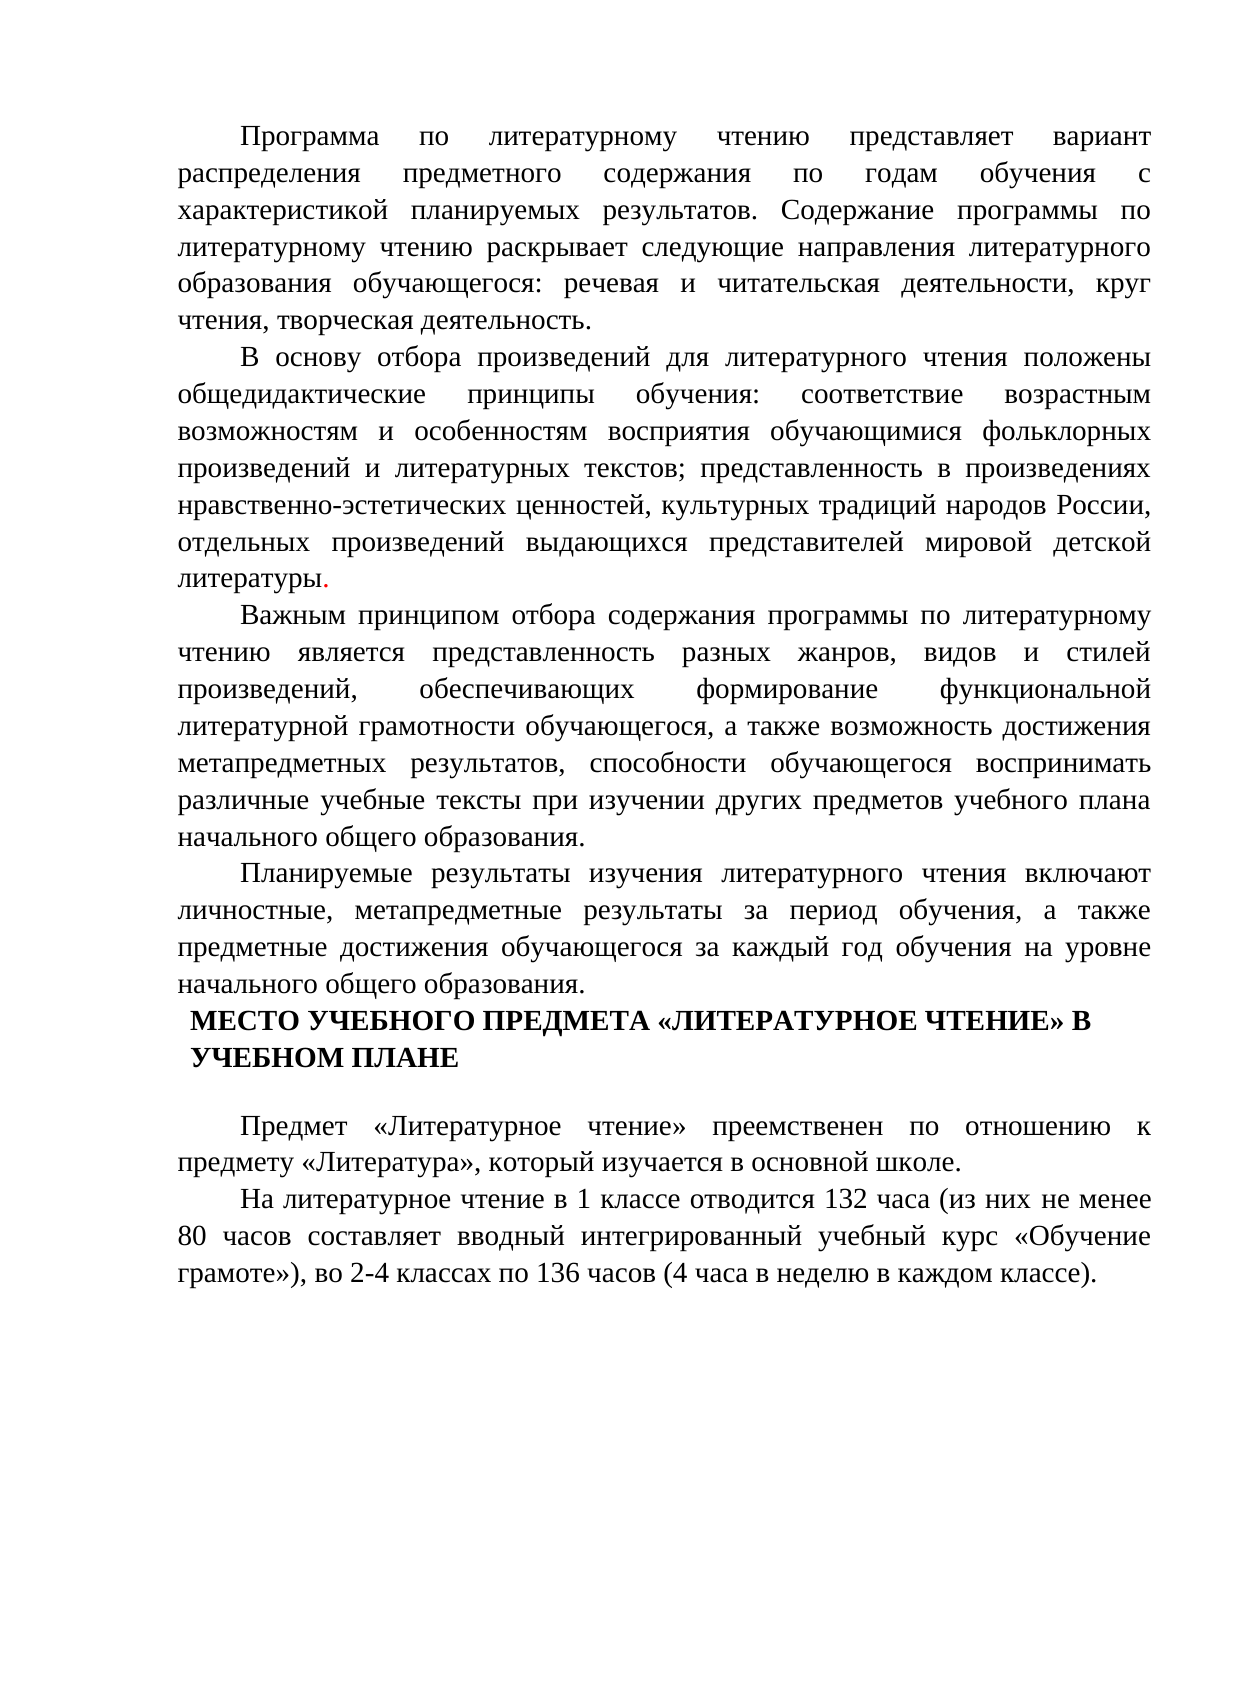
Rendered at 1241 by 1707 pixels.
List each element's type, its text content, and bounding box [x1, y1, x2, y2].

text Предмет «Литературное чтение» преемственен по отношению к предмету «Литература», который изучается в основной школе. [177, 1108, 1152, 1178]
text МЕСТО УЧЕБНОГО ПРЕДМЕТА «ЛИТЕРАТУРНОЕ ЧТЕНИЕ» В УЧЕБНОМ ПЛАНЕ [190, 1003, 1152, 1073]
text Программа по литературному чтению представляет вариант распределения предметного содержания по годам обучения с характеристикой планируемых результатов. Содержание программы по литературному чтению раскрывает следующие направления литературного образования обучающегося: речевая и читательская деятельности, круг чтения, творческая деятельность. [177, 118, 1152, 336]
text Планируемые результаты изучения литературного чтения включают личностные, метапредметные результаты за период обучения, а также предметные достижения обучающегося за каждый год обучения на уровне начального общего образования. [177, 856, 1152, 1000]
text На литературное чтение в 1 классе отводится 132 часа (из них ‌не менее 80 часов‌ составляет вводный интегрированный учебный курс «Обучение грамоте»), во 2-4 классах по 136 часов (4 часа в неделю в каждом классе). [177, 1181, 1152, 1289]
text Важным принципом отбора содержания программы по литературному чтению является представленность разных жанров, видов и стилей произведений, обеспечивающих формирование функциональной литературной грамотности обучающегося, а также возможность достижения метапредметных результатов, способности обучающегося воспринимать различные учебные тексты при изучении других предметов учебного плана начального общего образования. [177, 597, 1152, 852]
text В основу отбора произведений для литературного чтения положены общедидактические принципы обучения: соответствие возрастным возможностям и особенностям восприятия обучающимися фольклорных произведений и литературных текстов; представленность в произведениях нравственно-эстетических ценностей, культурных традиций народов России, отдельных произведений выдающихся представителей мировой детской литературы. [177, 339, 1152, 594]
